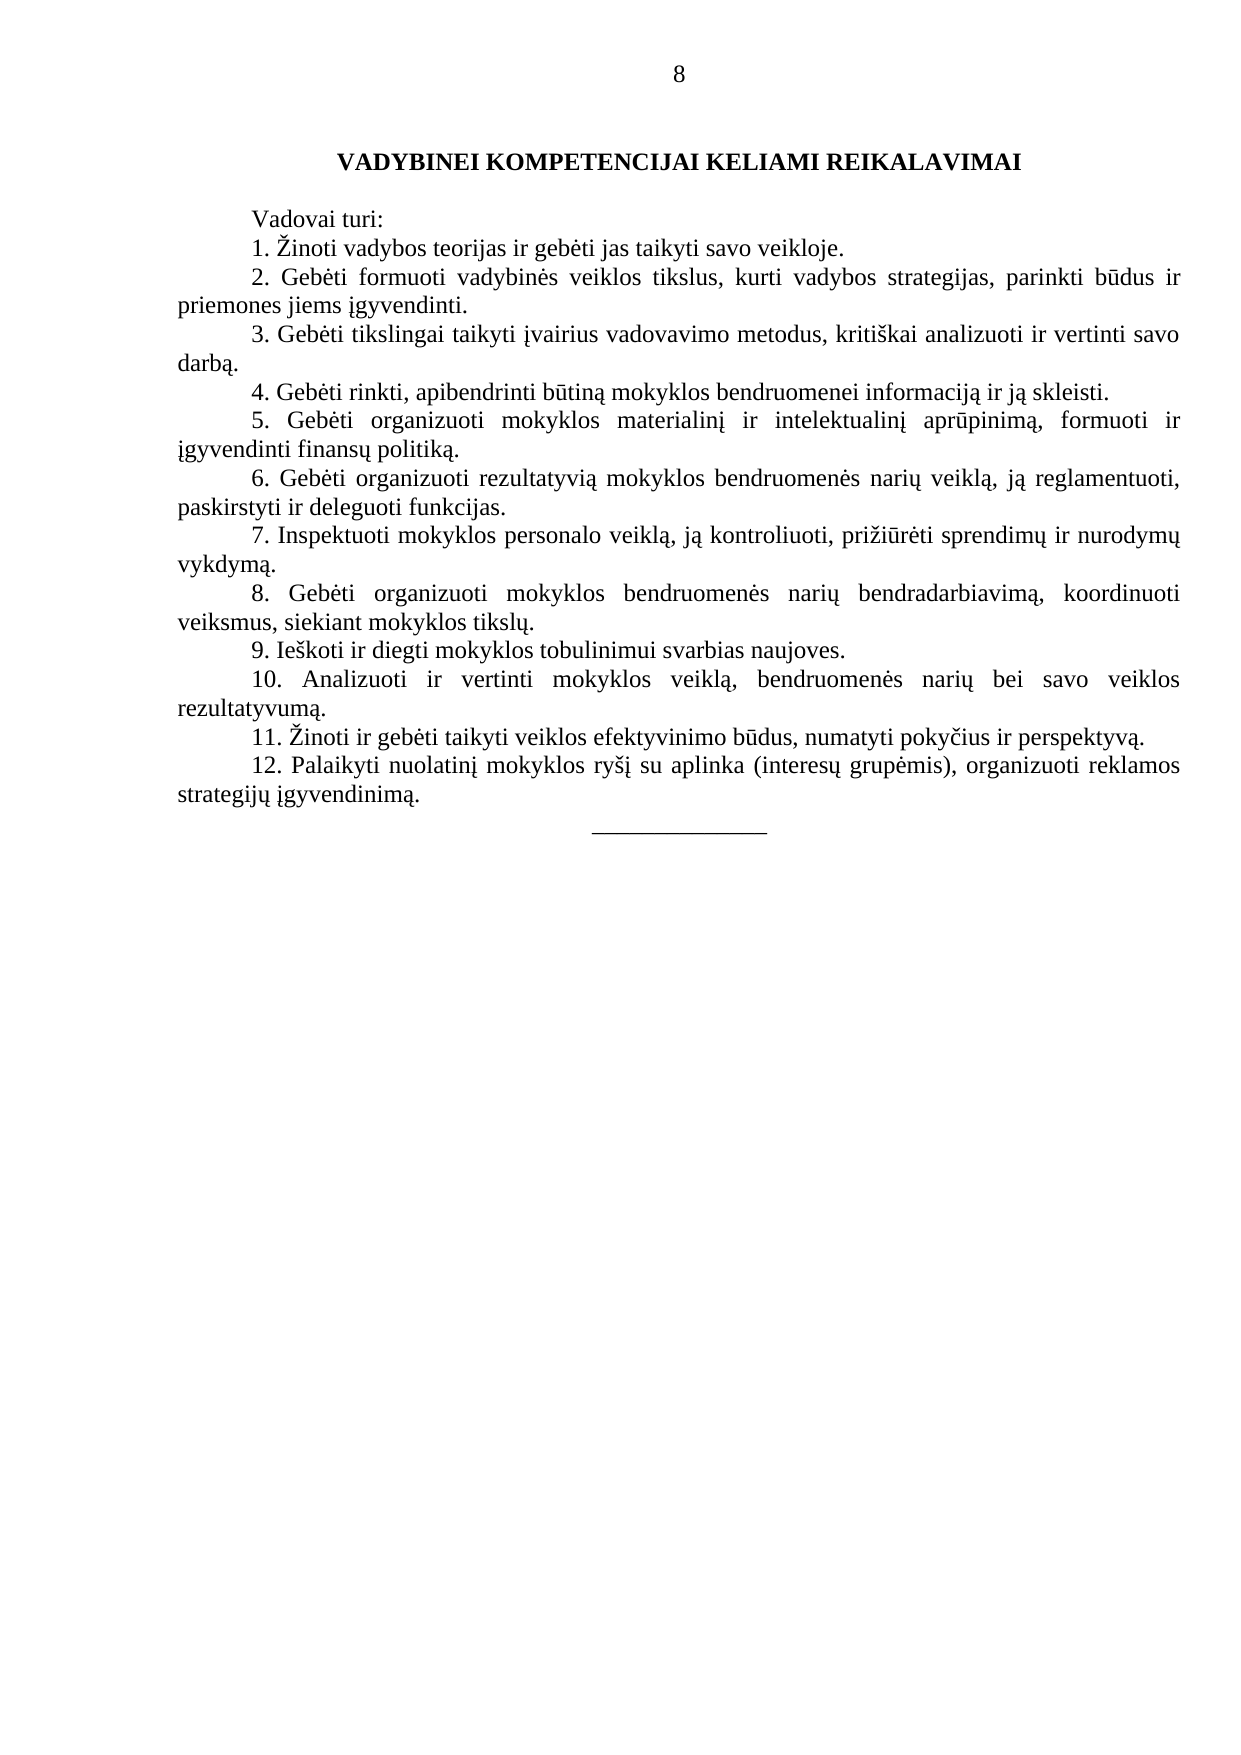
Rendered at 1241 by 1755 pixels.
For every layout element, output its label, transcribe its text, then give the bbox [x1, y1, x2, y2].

text 4. Gebėti rinkti, apibendrinti būtiną mokyklos bendruomenei informaciją ir ją skleisti. [177, 377, 1181, 406]
text 5. Gebėti organizuoti mokyklos materialinį ir intelektualinį aprūpinimą, formuoti ir įgyvendinti finansų politiką. [177, 406, 1181, 463]
text 1. Žinoti vadybos teorijas ir gebėti jas taikyti savo veikloje. [177, 233, 1181, 262]
text VADYBINEI KOMPETENCIJAI KELIAMI REIKALAVIMAI [177, 147, 1181, 176]
text ______________ [177, 808, 1181, 837]
text 8. Gebėti organizuoti mokyklos bendruomenės narių bendradarbiavimą, koordinuoti veiksmus, siekiant mokyklos tikslų. [177, 578, 1181, 636]
text 3. Gebėti tikslingai taikyti įvairius vadovavimo metodus, kritiškai analizuoti ir vertinti savo darbą. [177, 319, 1181, 377]
text 10. Analizuoti ir vertinti mokyklos veiklą, bendruomenės narių bei savo veiklos rezultatyvumą. [177, 664, 1181, 722]
text 9. Ieškoti ir diegti mokyklos tobulinimui svarbias naujoves. [177, 636, 1181, 664]
text 11. Žinoti ir gebėti taikyti veiklos efektyvinimo būdus, numatyti pokyčius ir perspektyvą. [177, 722, 1181, 751]
text 12. Palaikyti nuolatinį mokyklos ryšį su aplinka (interesų grupėmis), organizuoti reklamos strategijų įgyvendinimą. [177, 751, 1181, 808]
text 2. Gebėti formuoti vadybinės veiklos tikslus, kurti vadybos strategijas, parinkti būdus ir priemones jiems įgyvendinti. [177, 262, 1181, 319]
text 7. Inspektuoti mokyklos personalo veiklą, ją kontroliuoti, prižiūrėti sprendimų ir nurodymų vykdymą. [177, 521, 1181, 578]
text Vadovai turi: [177, 204, 1181, 233]
text 6. Gebėti organizuoti rezultatyvią mokyklos bendruomenės narių veiklą, ją reglamentuoti, paskirstyti ir deleguoti funkcijas. [177, 463, 1181, 521]
